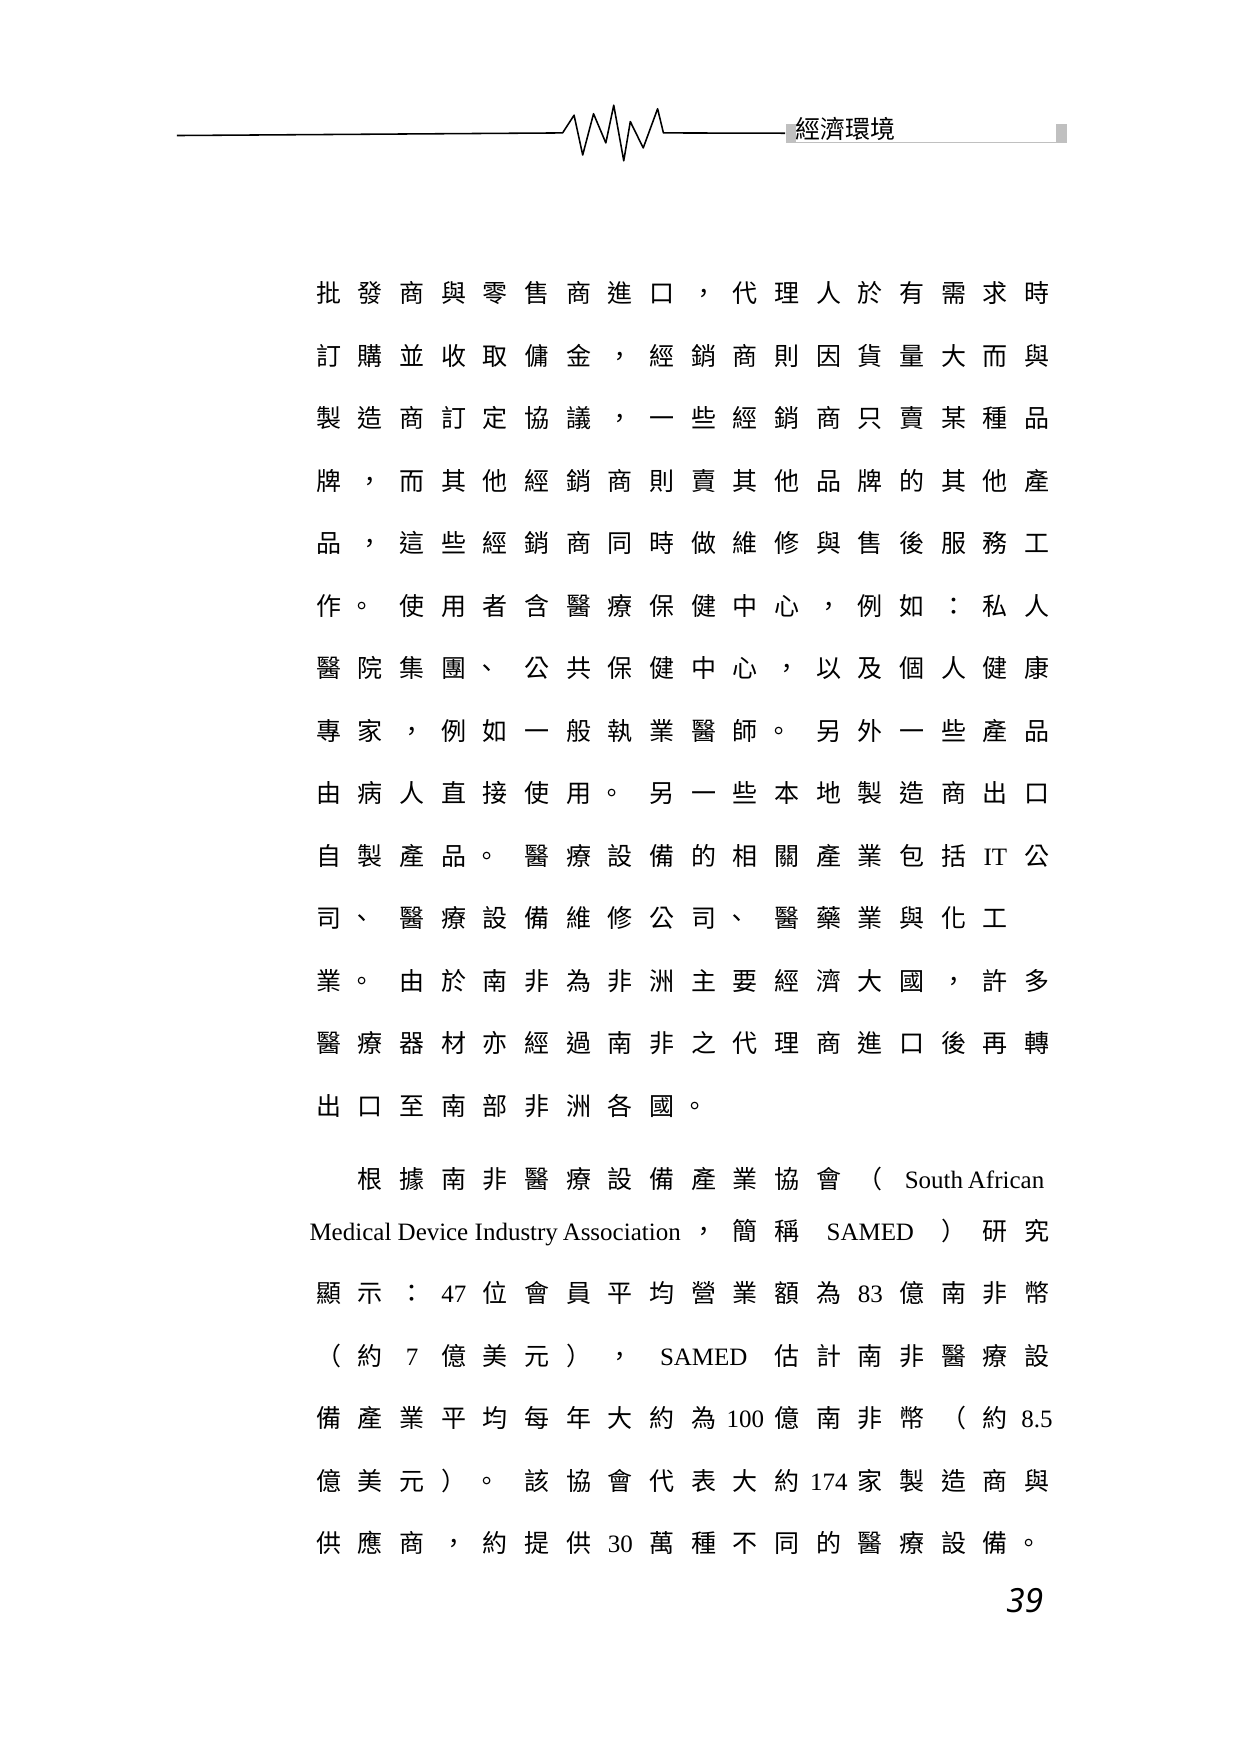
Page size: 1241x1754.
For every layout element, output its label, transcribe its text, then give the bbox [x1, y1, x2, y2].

text 批發商與零售商進口，代理人於有需求時訂購並收取傭金，經銷商則因貨量大而與製造商訂定協議，一些經銷商只賣某種品牌，而其他經銷商則賣其他品牌的其他產品，這些經銷商同時做維修與售後服務工作。使用者含醫療保健中心，例如：私人醫院集團、公共保健中心，以及個人健康專家，例如一般執業醫師。另外一些產品由病人直接使用。另一些本地製造商出口自製產品。醫療設備的相關產業包括IT公司、醫療設備維修公司、醫藥業與化工業。由於南非為非洲主要經濟大國，許多醫療器材亦經過南非之代理商進口後再轉出口至南部非洲各國。 [281, 250, 1058, 1125]
text 根據南非醫療設備產業協會（South African Medical Device Industry Association，簡稱SAMED）研究顯示：47位會員平均營業額為83億南非幣（約7億美元），SAMED估計南非醫療設備產業平均每年大約為100億南非幣（約8.5億美元）。該協會代表大約174家製造商與供應商，約提供30萬種不同的醫療設備。 [281, 1125, 1058, 1563]
